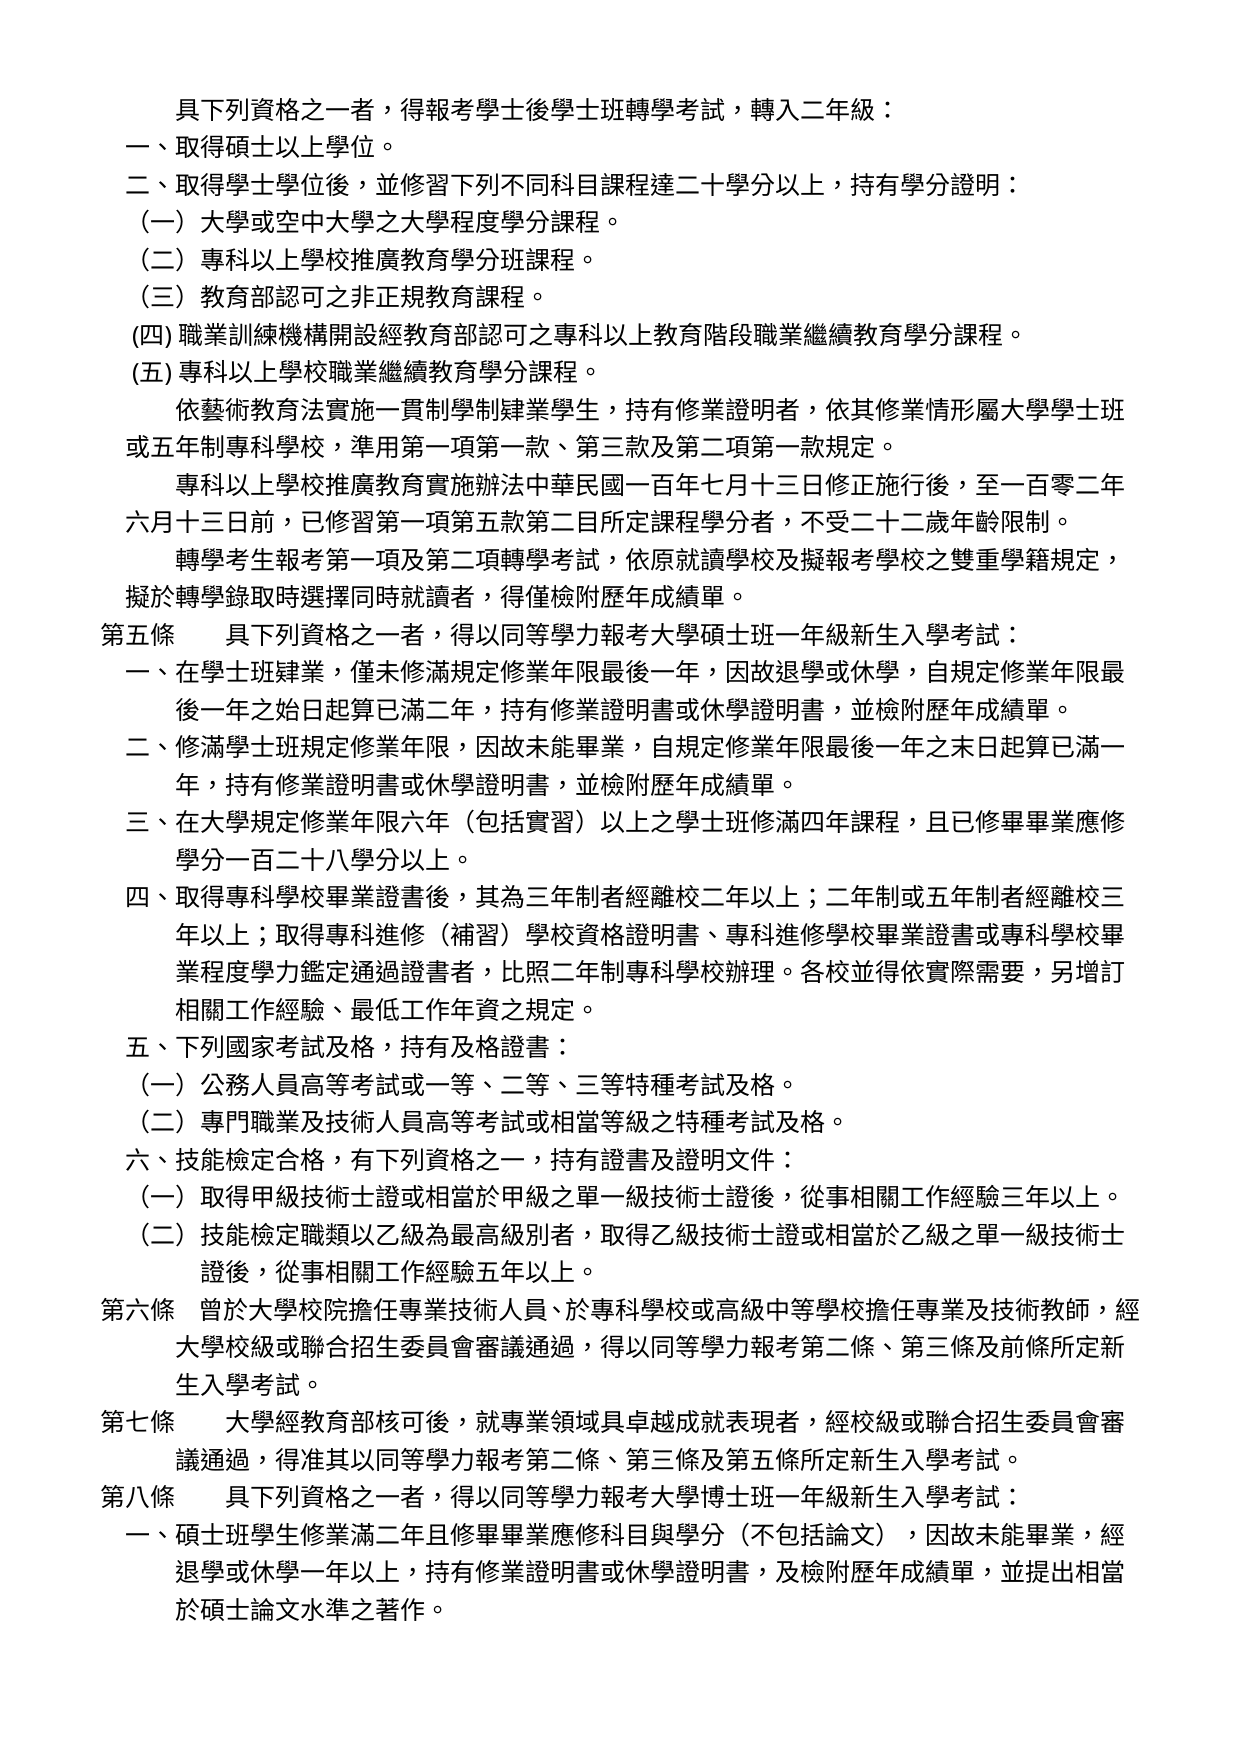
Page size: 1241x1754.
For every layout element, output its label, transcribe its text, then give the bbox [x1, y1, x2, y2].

text （二）技能檢定職類以乙級為最高級別者，取得乙級技術士證或相當於乙級之單一級技術士證後，從事相關工作經驗五年以上。 [125, 1214, 1140, 1289]
text 具下列資格之一者，得報考學士後學士班轉學考試，轉入二年級： [125, 89, 1140, 127]
text 一、碩士班學生修業滿二年且修畢畢業應修科目與學分（不包括論文），因故未能畢業，經退學或休學一年以上，持有修業證明書或休學證明書，及檢附歷年成績單，並提出相當於碩士論文水準之著作。 [125, 1514, 1140, 1627]
text （二）專科以上學校推廣教育學分班課程。 [125, 239, 1140, 277]
text 五、下列國家考試及格，持有及格證書： [125, 1027, 1140, 1064]
text 第八條 具下列資格之一者，得以同等學力報考大學博士班一年級新生入學考試： [100, 1477, 1140, 1514]
text 第七條 大學經教育部核可後，就專業領域具卓越成就表現者，經校級或聯合招生委員會審議通過，得准其以同等學力報考第二條、第三條及第五條所定新生入學考試。 [100, 1402, 1140, 1477]
text （二）專門職業及技術人員高等考試或相當等級之特種考試及格。 [125, 1102, 1140, 1139]
text 第五條 具下列資格之一者，得以同等學力報考大學碩士班一年級新生入學考試： [100, 614, 1140, 652]
text (五) 專科以上學校職業繼續教育學分課程。 [125, 352, 1140, 389]
text （一）公務人員高等考試或一等、二等、三等特種考試及格。 [125, 1064, 1140, 1102]
text 依藝術教育法實施一貫制學制肄業學生，持有修業證明者，依其修業情形屬大學學士班或五年制專科學校，準用第一項第一款、第三款及第二項第一款規定。 [125, 389, 1140, 464]
text （一）大學或空中大學之大學程度學分課程。 [125, 202, 1140, 239]
text 四、取得專科學校畢業證書後，其為三年制者經離校二年以上；二年制或五年制者經離校三年以上；取得專科進修（補習）學校資格證明書、專科進修學校畢業證書或專科學校畢業程度學力鑑定通過證書者，比照二年制專科學校辦理。各校並得依實際需要，另增訂相關工作經驗、最低工作年資之規定。 [125, 877, 1140, 1027]
text (四) 職業訓練機構開設經教育部認可之專科以上教育階段職業繼續教育學分課程。 [125, 314, 1140, 352]
text （三）教育部認可之非正規教育課程。 [125, 277, 1140, 314]
text 二、修滿學士班規定修業年限，因故未能畢業，自規定修業年限最後一年之末日起算已滿一年，持有修業證明書或休學證明書，並檢附歷年成績單。 [125, 727, 1140, 802]
text 二、取得學士學位後，並修習下列不同科目課程達二十學分以上，持有學分證明： [125, 164, 1140, 202]
text 六、技能檢定合格，有下列資格之一，持有證書及證明文件： [125, 1139, 1140, 1177]
text 一、在學士班肄業，僅未修滿規定修業年限最後一年，因故退學或休學，自規定修業年限最後一年之始日起算已滿二年，持有修業證明書或休學證明書，並檢附歷年成績單。 [125, 652, 1140, 727]
text 一、取得碩士以上學位。 [125, 127, 1140, 164]
text （一）取得甲級技術士證或相當於甲級之單一級技術士證後，從事相關工作經驗三年以上。 [125, 1177, 1140, 1214]
text 專科以上學校推廣教育實施辦法中華民國一百年七月十三日修正施行後，至一百零二年六月十三日前，已修習第一項第五款第二目所定課程學分者，不受二十二歲年齡限制。 [125, 464, 1140, 539]
text 第六條 曾於大學校院擔任專業技術人員、於專科學校或高級中等學校擔任專業及技術教師，經大學校級或聯合招生委員會審議通過，得以同等學力報考第二條、第三條及前條所定新生入學考試。 [100, 1289, 1140, 1402]
text 三、在大學規定修業年限六年（包括實習）以上之學士班修滿四年課程，且已修畢畢業應修學分一百二十八學分以上。 [125, 802, 1140, 877]
text 轉學考生報考第一項及第二項轉學考試，依原就讀學校及擬報考學校之雙重學籍規定，擬於轉學錄取時選擇同時就讀者，得僅檢附歷年成績單。 [125, 539, 1140, 614]
